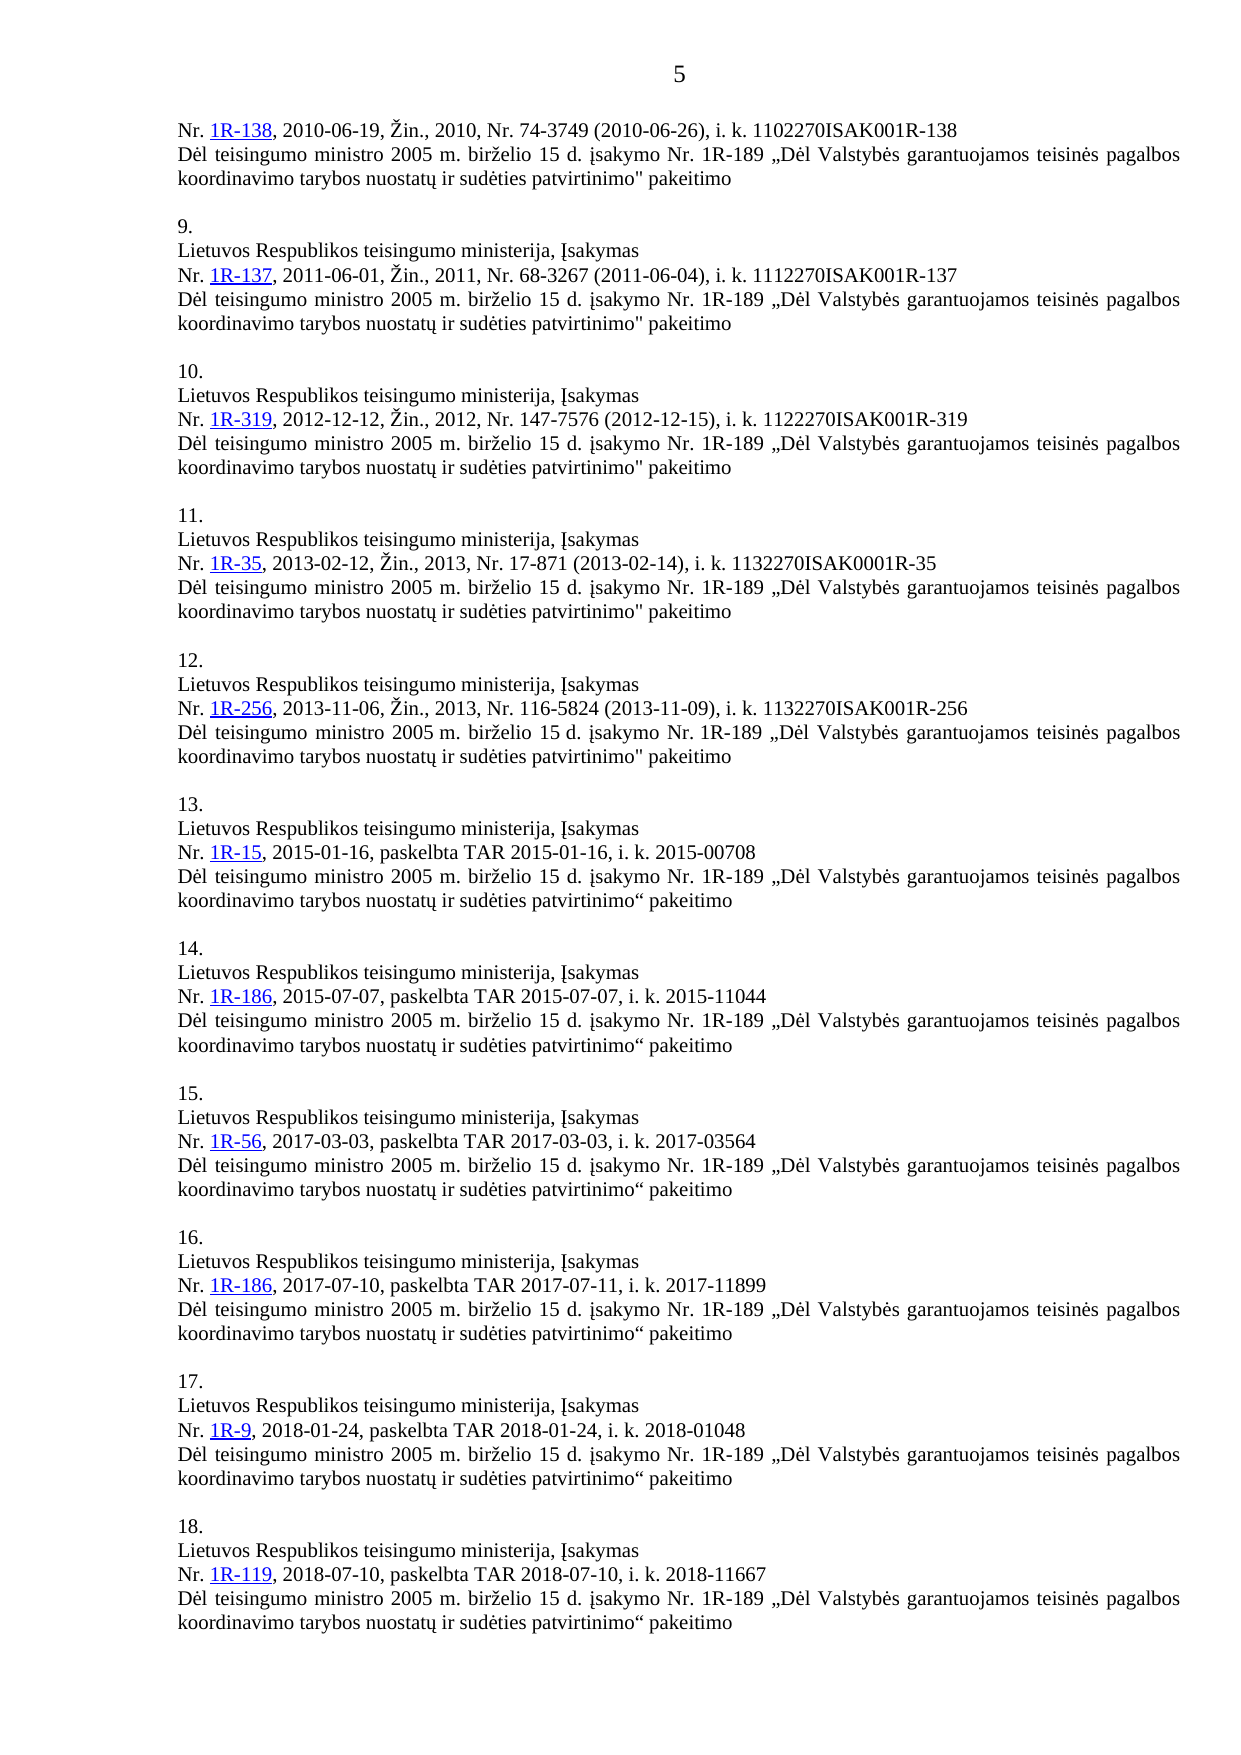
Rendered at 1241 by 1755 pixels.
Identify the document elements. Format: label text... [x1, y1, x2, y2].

text 12. [177, 647, 1181, 672]
text Nr. 1R-15, 2015-01-16, paskelbta TAR 2015-01-16, i. k. 2015-00708 [177, 840, 1181, 864]
text Dėl teisingumo ministro 2005 m. birželio 15 d. įsakymo Nr. 1R-189 „Dėl Valstybės garantuojamos teisinės pagalbos koordinavimo tarybos nuostatų ir sudėties patvirtinimo“ pakeitimo [177, 864, 1181, 912]
text Dėl teisingumo ministro 2005 m. birželio 15 d. įsakymo Nr. 1R-189 „Dėl Valstybės garantuojamos teisinės pagalbos koordinavimo tarybos nuostatų ir sudėties patvirtinimo" pakeitimo [177, 575, 1181, 623]
text 15. [177, 1081, 1181, 1105]
text Lietuvos Respublikos teisingumo ministerija, Įsakymas [177, 238, 1181, 262]
text Lietuvos Respublikos teisingumo ministerija, Įsakymas [177, 1249, 1181, 1273]
text 9. [177, 214, 1181, 238]
text Nr. 1R-256, 2013-11-06, Žin., 2013, Nr. 116-5824 (2013-11-09), i. k. 1132270ISAK001R-256 [177, 696, 1181, 720]
text Dėl teisingumo ministro 2005 m. birželio 15 d. įsakymo Nr. 1R-189 „Dėl Valstybės garantuojamos teisinės pagalbos koordinavimo tarybos nuostatų ir sudėties patvirtinimo" pakeitimo [177, 287, 1181, 335]
text Lietuvos Respublikos teisingumo ministerija, Įsakymas [177, 672, 1181, 696]
text Nr. 1R-137, 2011-06-01, Žin., 2011, Nr. 68-3267 (2011-06-04), i. k. 1112270ISAK001R-137 [177, 262, 1181, 287]
text Lietuvos Respublikos teisingumo ministerija, Įsakymas [177, 960, 1181, 984]
text Dėl teisingumo ministro 2005 m. birželio 15 d. įsakymo Nr. 1R-189 „Dėl Valstybės garantuojamos teisinės pagalbos koordinavimo tarybos nuostatų ir sudėties patvirtinimo" pakeitimo [177, 720, 1181, 768]
text Nr. 1R-186, 2015-07-07, paskelbta TAR 2015-07-07, i. k. 2015-11044 [177, 984, 1181, 1008]
text 10. [177, 359, 1181, 383]
text 16. [177, 1225, 1181, 1249]
text Nr. 1R-186, 2017-07-10, paskelbta TAR 2017-07-11, i. k. 2017-11899 [177, 1273, 1181, 1297]
text Nr. 1R-319, 2012-12-12, Žin., 2012, Nr. 147-7576 (2012-12-15), i. k. 1122270ISAK001R-319 [177, 407, 1181, 431]
text Dėl teisingumo ministro 2005 m. birželio 15 d. įsakymo Nr. 1R-189 „Dėl Valstybės garantuojamos teisinės pagalbos koordinavimo tarybos nuostatų ir sudėties patvirtinimo“ pakeitimo [177, 1297, 1181, 1345]
text 11. [177, 503, 1181, 527]
text Dėl teisingumo ministro 2005 m. birželio 15 d. įsakymo Nr. 1R-189 „Dėl Valstybės garantuojamos teisinės pagalbos koordinavimo tarybos nuostatų ir sudėties patvirtinimo“ pakeitimo [177, 1442, 1181, 1490]
text Nr. 1R-56, 2017-03-03, paskelbta TAR 2017-03-03, i. k. 2017-03564 [177, 1129, 1181, 1153]
text Lietuvos Respublikos teisingumo ministerija, Įsakymas [177, 1538, 1181, 1562]
text Lietuvos Respublikos teisingumo ministerija, Įsakymas [177, 383, 1181, 407]
text Nr. 1R-35, 2013-02-12, Žin., 2013, Nr. 17-871 (2013-02-14), i. k. 1132270ISAK0001R-35 [177, 551, 1181, 575]
text 18. [177, 1514, 1181, 1538]
text Lietuvos Respublikos teisingumo ministerija, Įsakymas [177, 527, 1181, 551]
text Dėl teisingumo ministro 2005 m. birželio 15 d. įsakymo Nr. 1R-189 „Dėl Valstybės garantuojamos teisinės pagalbos koordinavimo tarybos nuostatų ir sudėties patvirtinimo" pakeitimo [177, 431, 1181, 479]
text Nr. 1R-9, 2018-01-24, paskelbta TAR 2018-01-24, i. k. 2018-01048 [177, 1417, 1181, 1442]
text Lietuvos Respublikos teisingumo ministerija, Įsakymas [177, 816, 1181, 840]
text 13. [177, 792, 1181, 816]
text 14. [177, 936, 1181, 960]
text 17. [177, 1369, 1181, 1393]
text Dėl teisingumo ministro 2005 m. birželio 15 d. įsakymo Nr. 1R-189 „Dėl Valstybės garantuojamos teisinės pagalbos koordinavimo tarybos nuostatų ir sudėties patvirtinimo" pakeitimo [177, 142, 1181, 190]
text Dėl teisingumo ministro 2005 m. birželio 15 d. įsakymo Nr. 1R-189 „Dėl Valstybės garantuojamos teisinės pagalbos koordinavimo tarybos nuostatų ir sudėties patvirtinimo“ pakeitimo [177, 1586, 1181, 1634]
text Nr. 1R-138, 2010-06-19, Žin., 2010, Nr. 74-3749 (2010-06-26), i. k. 1102270ISAK001R-138 [177, 118, 1181, 142]
text Dėl teisingumo ministro 2005 m. birželio 15 d. įsakymo Nr. 1R-189 „Dėl Valstybės garantuojamos teisinės pagalbos koordinavimo tarybos nuostatų ir sudėties patvirtinimo“ pakeitimo [177, 1008, 1181, 1057]
text Lietuvos Respublikos teisingumo ministerija, Įsakymas [177, 1105, 1181, 1129]
text Dėl teisingumo ministro 2005 m. birželio 15 d. įsakymo Nr. 1R-189 „Dėl Valstybės garantuojamos teisinės pagalbos koordinavimo tarybos nuostatų ir sudėties patvirtinimo“ pakeitimo [177, 1153, 1181, 1201]
text Nr. 1R-119, 2018-07-10, paskelbta TAR 2018-07-10, i. k. 2018-11667 [177, 1562, 1181, 1586]
text Lietuvos Respublikos teisingumo ministerija, Įsakymas [177, 1393, 1181, 1417]
